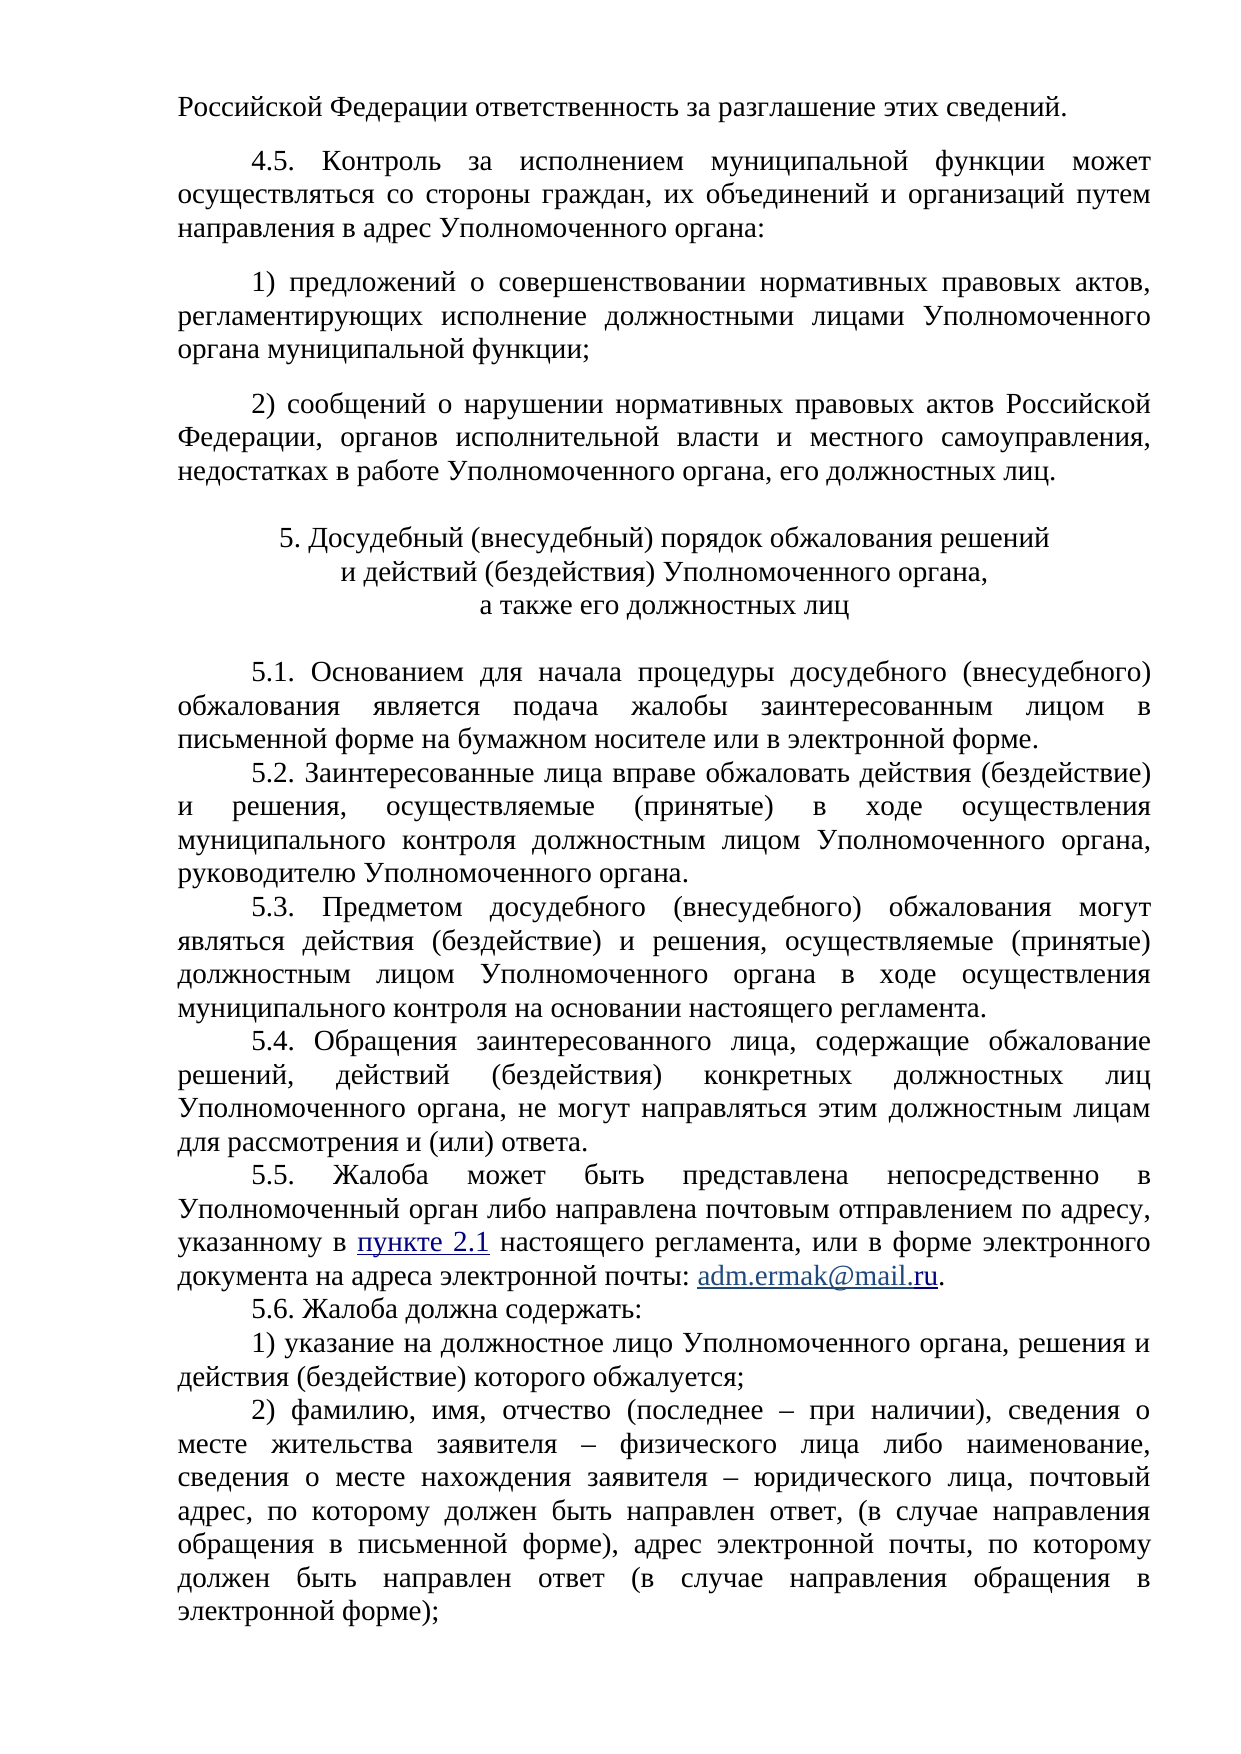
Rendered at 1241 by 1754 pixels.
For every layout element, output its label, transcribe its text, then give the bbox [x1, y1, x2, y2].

text 5. Досудебный (внесудебный) порядок обжалования решений [177, 520, 1152, 554]
text 1) предложений о совершенствовании нормативных правовых актов, регламентирующих исполнение должностными лицами Уполномоченного органа муниципальной функции; [177, 264, 1152, 365]
text 2) сообщений о нарушении нормативных правовых актов Российской Федерации, органов исполнительной власти и местного самоуправления, недостатках в работе Уполномоченного органа, его должностных лиц. [177, 386, 1152, 487]
text 5.6. Жалоба должна содержать: [177, 1292, 1152, 1325]
text и действий (бездействия) Уполномоченного органа, [177, 554, 1152, 587]
text 5.4. Обращения заинтересованного лица, содержащие обжалование решений, действий (бездействия) конкретных должностных лиц Уполномоченного органа, не могут направляться этим должностным лицам для рассмотрения и (или) ответа. [177, 1023, 1152, 1157]
text 4.5. Контроль за исполнением муниципальной функции может осуществляться со стороны граждан, их объединений и организаций путем направления в адрес Уполномоченного органа: [177, 143, 1152, 244]
text 5.5. Жалоба может быть представлена непосредственно в Уполномоченный орган либо направлена почтовым отправлением по адресу, указанному в пункте 2.1 настоящего регламента, или в форме электронного документа на адреса электронной почты: adm.ermak@mail.ru. [177, 1157, 1152, 1292]
text 2) фамилию, имя, отчество (последнее – при наличии), сведения о месте жительства заявителя – физического лица либо наименование, сведения о месте нахождения заявителя – юридического лица, почтовый адрес, по которому должен быть направлен ответ, (в случае направления обращения в письменной форме), адрес электронной почты, по которому должен быть направлен ответ (в случае направления обращения в электронной форме); [177, 1392, 1152, 1627]
text Российской Федерации ответственность за разглашение этих сведений. [177, 89, 1152, 122]
text 5.1. Основанием для начала процедуры досудебного (внесудебного) обжалования является подача жалобы заинтересованным лицом в письменной форме на бумажном носителе или в электронной форме. [177, 654, 1152, 755]
text 1) указание на должностное лицо Уполномоченного органа, решения и действия (бездействие) которого обжалуется; [177, 1325, 1152, 1392]
text 5.2. Заинтересованные лица вправе обжаловать действия (бездействие) и решения, осуществляемые (принятые) в ходе осуществления муниципального контроля должностным лицом Уполномоченного органа, руководителю Уполномоченного органа. [177, 755, 1152, 889]
text 5.3. Предметом досудебного (внесудебного) обжалования могут являться действия (бездействие) и решения, осуществляемые (принятые) должностным лицом Уполномоченного органа в ходе осуществления муниципального контроля на основании настоящего регламента. [177, 889, 1152, 1023]
text а также его должностных лиц [177, 587, 1152, 621]
